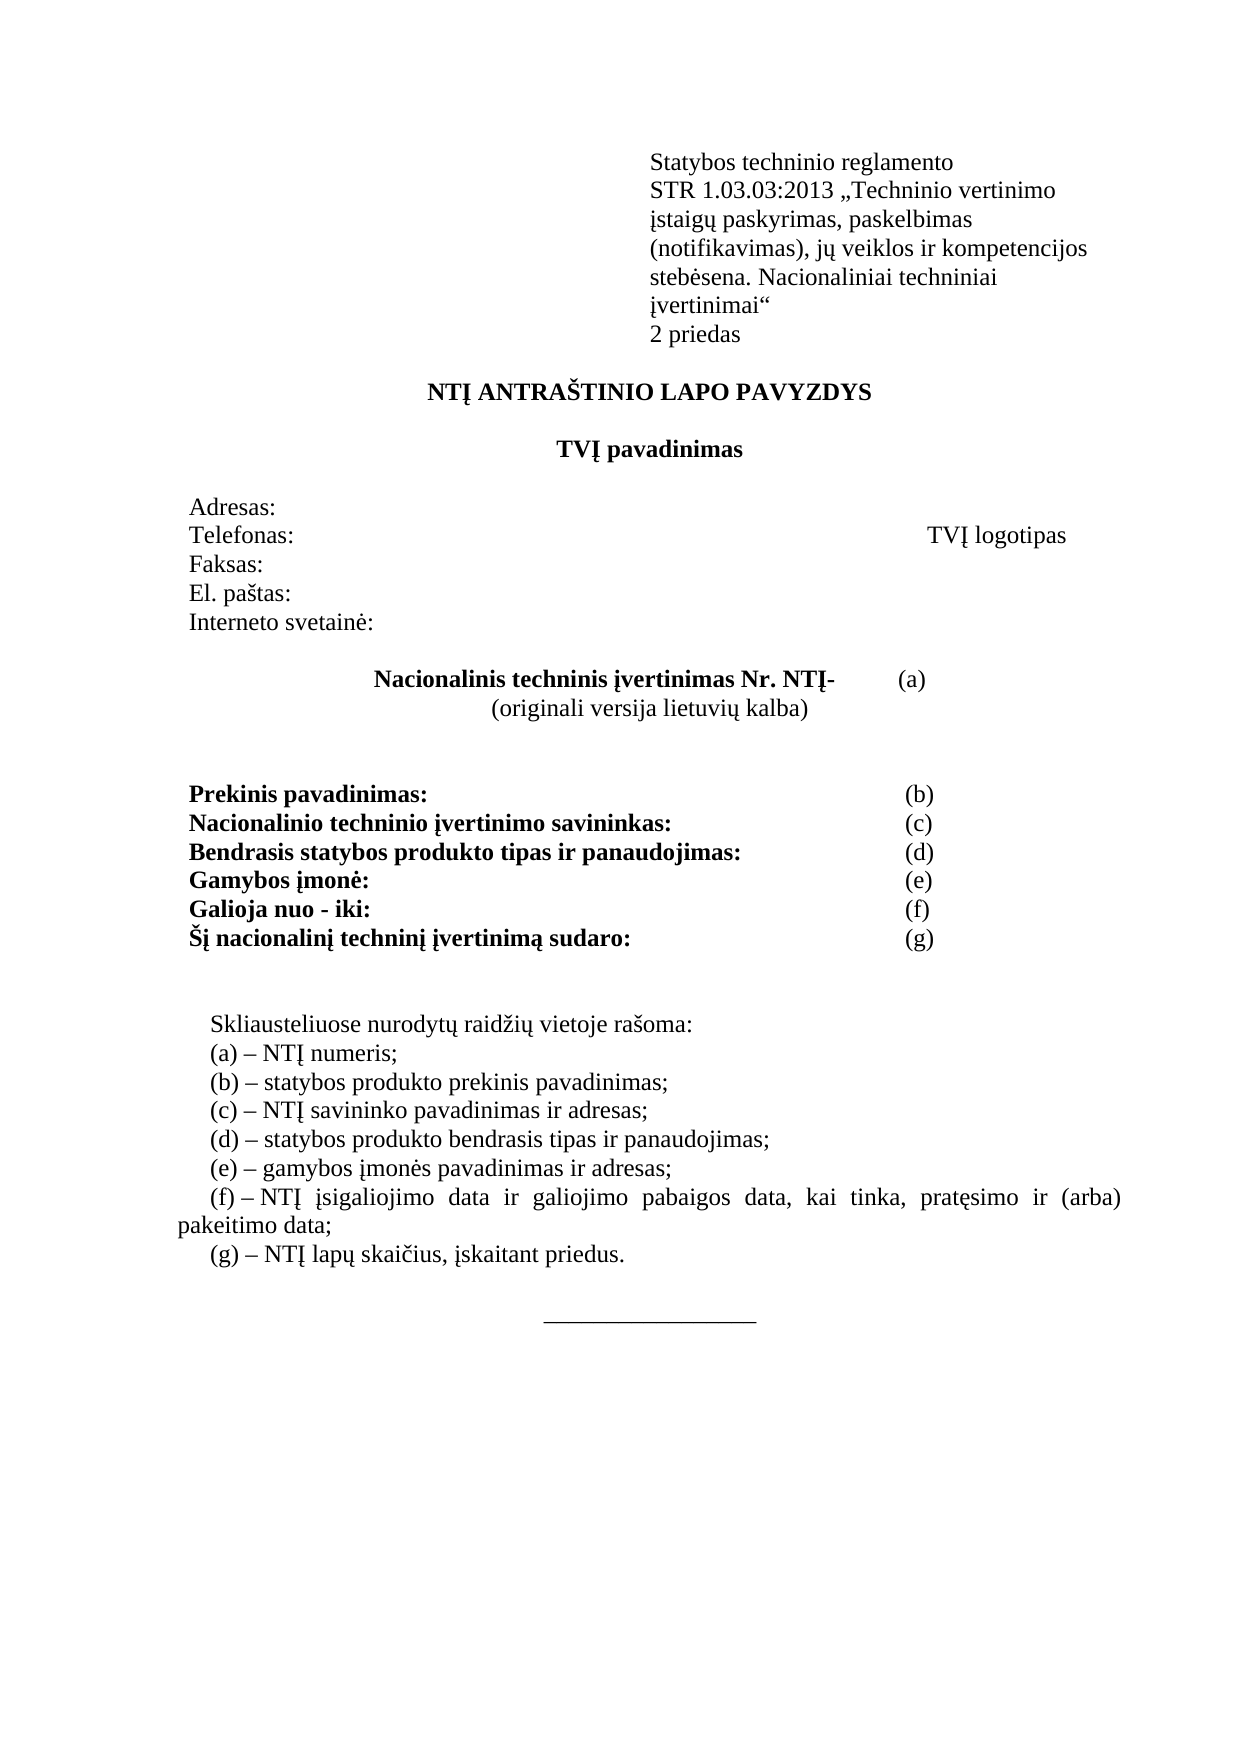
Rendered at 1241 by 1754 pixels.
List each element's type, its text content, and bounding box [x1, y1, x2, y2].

table_cell Prekinis pavadinimas: [177, 779, 893, 808]
table_cell (e) [894, 866, 1122, 894]
table_cell (originali versija lietuvių kalba) [177, 693, 1122, 779]
text (g) – NTĮ lapų skaičius, įskaitant priedus. [177, 1239, 1122, 1268]
table_header TVĮ pavadinimas [177, 434, 1122, 492]
table_cell Galioja nuo - iki: [177, 894, 893, 923]
table_cell (b) [894, 779, 1122, 808]
table_cell Bendrasis statybos produkto tipas ir panaudojimas: [177, 837, 893, 866]
table_cell (f) [894, 894, 1122, 923]
text (f) – NTĮ įsigaliojimo data ir galiojimo pabaigos data, kai tinka, pratęsimo ir (arba) pakeitimo data; [177, 1182, 1122, 1239]
table_cell [871, 492, 1122, 521]
text Statybos techninio reglamento STR 1.03.03:2013 „Techninio vertinimo įstaigų paskyrimas, paskelbimas (notifikavimas), jų veiklos ir kompetencijos stebėsena. Nacionaliniai techniniai įvertinimai“ [649, 147, 1122, 319]
table_cell (d) [894, 837, 1122, 866]
table_cell Šį nacionalinį techninį įvertinimą sudaro: [177, 923, 893, 952]
text (c) – NTĮ savininko pavadinimas ir adresas; [177, 1096, 1122, 1124]
table_cell (g) [894, 923, 1122, 952]
text (e) – gamybos įmonės pavadinimas ir adresas; [177, 1153, 1122, 1182]
text Skliausteliuose nurodytų raidžių vietoje rašoma: [177, 1009, 1122, 1038]
table_header Nacionalinis techninis įvertinimas Nr. NTĮ- (a) [177, 664, 1122, 693]
table_cell Interneto svetainė: [177, 607, 871, 636]
table_cell Nacionalinio techninio įvertinimo savininkas: [177, 808, 893, 837]
table_cell Gamybos įmonė: [177, 866, 893, 894]
text (a) – NTĮ numeris; [177, 1038, 1122, 1067]
text _________________ [177, 1297, 1122, 1326]
table_cell [871, 578, 1122, 607]
text NTĮ ANTRAŠTINIO LAPO PAVYZDYS [177, 377, 1122, 406]
table_cell Adresas: [177, 492, 871, 521]
text 2 priedas [649, 319, 1122, 348]
text (d) – statybos produkto bendrasis tipas ir panaudojimas; [177, 1124, 1122, 1153]
table_cell El. paštas: [177, 578, 871, 607]
table_cell [871, 607, 1122, 636]
text (b) – statybos produkto prekinis pavadinimas; [177, 1067, 1122, 1096]
table_cell (c) [894, 808, 1122, 837]
table_cell Faksas: [177, 549, 871, 578]
table_cell Telefonas: [177, 521, 871, 549]
table_cell TVĮ logotipas [871, 521, 1122, 578]
